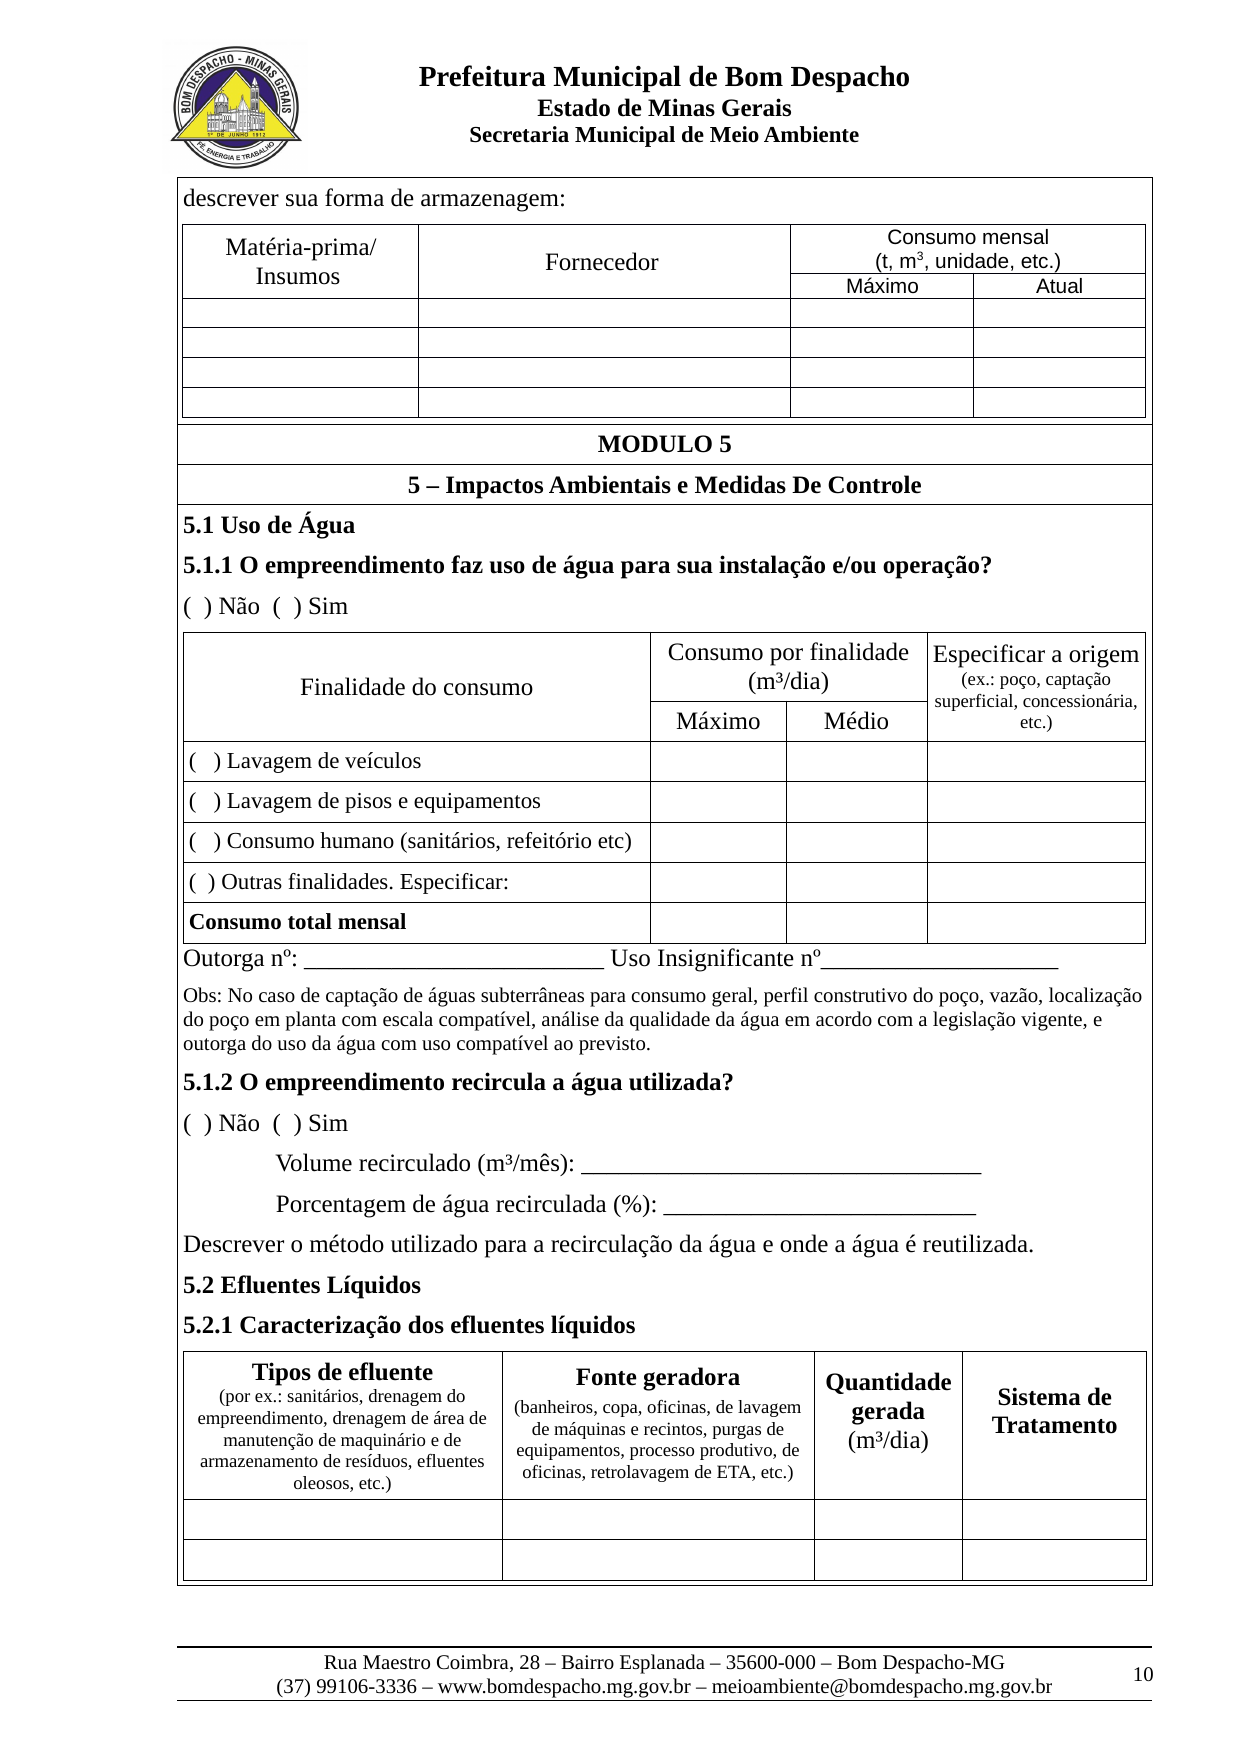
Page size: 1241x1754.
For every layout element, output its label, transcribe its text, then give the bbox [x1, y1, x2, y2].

table_cell [787, 903, 927, 942]
table_cell [651, 903, 786, 942]
table_cell [419, 299, 790, 327]
table_cell descrever sua forma de armazenagem: [178, 178, 1152, 423]
table_cell Máximo [791, 274, 973, 297]
table_cell [974, 299, 1145, 327]
table_cell [815, 1540, 962, 1579]
table_cell [183, 299, 418, 327]
table_header Matéria-prima/ Insumos [183, 225, 418, 297]
table_cell [974, 358, 1145, 387]
table_cell 5 – Impactos Ambientais e Medidas De Controle [178, 465, 1152, 504]
table_cell [503, 1540, 814, 1579]
table_header Consumo por finalidade (m³/dia) [651, 633, 927, 701]
table_cell [651, 823, 786, 862]
table_cell [928, 903, 1145, 942]
table_header Quantidade gerada (m³/dia) [815, 1352, 962, 1499]
table_cell [183, 328, 418, 357]
table_cell [963, 1500, 1146, 1539]
table_cell ( ) Lavagem de veículos [184, 742, 650, 781]
table_header Fornecedor [419, 225, 790, 297]
table_cell ( ) Outras finalidades. Especificar: [184, 863, 650, 902]
table_cell [928, 782, 1145, 822]
table_cell [974, 328, 1145, 357]
table_cell [183, 388, 418, 417]
table_cell [791, 328, 973, 357]
table_cell [651, 742, 786, 781]
table_cell 5.1 Uso de Água 5.1.1 O empreendimento faz uso de água para sua instalação e/ou operação? ( ) Não ( ) Sim Outorga nº: ________________________ Uso Insignificante nº___________________ Obs: No caso de captação de águas subterrâneas para consumo geral, perfil construtivo do poço, vazão, localização do poço em planta com escala compatível, análise da qualidade da água em acordo com a legislação vigente, e outorga do uso da água com uso compatível ao previsto. 5.1.2 O empreendimento recircula a água utilizada? ( ) Não ( ) Sim Volume recirculado (m³/mês): ________________________________ Porcentagem de água recirculada (%): _________________________ Descrever o método utilizado para a recirculação da água e onde a água é reutilizada. 5.2 Efluentes Líquidos 5.2.1 Caracterização dos efluentes líquidos O(s) sistema(s) de tratamento já está(estão) em funcionamento? ( ) Não se aplica ( ) Sim. Haverá necessidade de modificação do sistema existente? ( ) Sim ( ) Não ( ) Não O efluente sanitário é tratado juntamente com o efluente industrial? ( ) Não ( ) Sim. Em que estrutura/unidade do sistema de tratamento é realizada a mistura do efluente sanitário com o efluente industrial? ________________________________________________ 5.2.2 Lançamento final dos efluentes líquidos Industrial ( ) O empreendimento não gera esse efluente. ( ) Lançamento em corpo hídrico. Nome do corpo hídrico onde ocorre/ocorrerá o lançamento: ________ Classe de enquadramento, conforme DN COPAM/CERH Nº 01/2008: ______ ( ) Lançamento em rede pública. Apresentar anuência da concessionária receptora de esgotos, responsabilizando-se pelo tratamento do efluente. ( ) Outro. Especificar: ___________________ Sanitário ( ) Lançamento em corpo hídrico. Nome do corpo hídrico onde ocorre/ocorrerá o lançamento: ________ Classe de enquadramento, conforme DN COPAM/CERH Nº 01/2008: ______ ( ) Lançamento em rede pública. Apresentar anuência da concessionária receptora de esgotos, responsabilizando-se pelo tratamento do efluente. ( ) Após o tratamento preliminar, o efluente sanitário segue para tratamento junto com o efluente industrial ( ) Tanque séptico/Sumidouro. Apresentar proposta de monitoramento estabelecida conforme projeto elaborado de acordo com normas em vigor. ( ) Outro. Especificar: __________________ Purgas de equipamentos ( ) O empreendimento não gera esse efluente. ( ) Reutilização no processo produtivo ( ) Outro. Especifique: __________________ Água de lavagem de pisos e equipamentos ( ) O empreendimento não gera esse efluente. ( ) Reutilização no processo produtivo ( ) Tratamento em conjunto com o efluente industrial ( ) Outro. Especifique: __________________ Efluentes oleosos e/ou do coletado, efluentes da pista de abastecimento e outros efluentes contaminados com óleo ( ) O empreendimento não gera esse efluente. ( ) Sistema de tratamento de efluentes industriais ( ) Corpo hídrico ( ) Rede pública ( ) Empresas de reciclagem (re-refino) ( ) Outro. Especifique: _____________________ Outros Especificar: _____________________ 5.3 Emissões Atmosféricas O exercício das atividades de instalação e/ou operação do empreendimento implica a existência de fontes pontuais de emissão atmosférica? ( ) Não ( ) Sim *Emissão atmosférica é todo lançamento de matéria ou energia na forma de gás, vapor, material particulado, vibração e ruído, no ar. 5.3.1 Identificação das fontes fixas de emissões atmosféricas (caldeiras, etc.) O exercício da atividade no empreendimento implica a existência de equipamentos que emitem substâncias odoríferas? ( ) Não ( ) Sim. Descreva abaixo a atividade e as medidas mitigadoras. __________________________________________________________________________________________________________________________________________________________ 5.3.2 O exercício da atividade no empreendimento implica a existência de equipamentos que emitem substâncias odoríferas? ( ) Não ( ) Sim. Descreva abaixo a atividade e as medidas mitigadoras. __________________________________________________________________________________________________________________________________________________________ 5.4 Informações sobre os resíduos sólidos *A destinação final dos resíduos deverá ser feita por empresas ambientalmente regularizadas pelo órgão ambiental competente. 5.5 Ruídos O exercício das atividades no empreendimento implica o uso de equipamento que constitua fonte de ruído capaz de produzir, fora dos limites do terreno do empreendimento, níveis de pressão sonora prejudiciais à saúde ou ao sossego público? ( ) Não ( ) Sim. Descreva abaixo as medidas mitigadoras. Caso sim, apresentar laudo de ruídos conforme estabelecido pela Lei Estadual nº 10.100/1990 (Para os empreendimentos em operação). 5.6 Processos Erosivos São observadas ou previstas ocorrências erosivas na Área Diretamente Afetada em função da implantação e/ou operação do empreendimento? ( ) Não ( ) Sim. Quais? ( ) Ravinamento, ( ) Voçorocamento, ( ) Erosão laminar, ( ) Movimentos de massa, ( ) Instabilidade de margens, ( ) Instabilidade de margens, ( ) Assoreamento de nascentes ou corpos d’água, ( ) Outro. Descreva: ___________________ Descrever as medidas de mitigação e controle adotadas para a estabilização de taludes e vias de acesso e para os sistemas de drenagem pluvial, etc., visando a minimização dos processos erosivos, do escoamento de sedimentos e do assoreamento de corpos d’água em toda a área diretamente afetada pelo empreendimento. 5.7 Qualidade Ambiental 5.7.1 Qualidade das Águas Superficiais Existe programa de monitoramento da qualidade das águas nos corpos receptores sob influência direta da atividade do empreendimento? ( ) Não se aplica. ( ) Não ( ) Sim. Número de pontos amostrados: ________ Parâmetros amostrados: ________ Resultados das análises: _________ 5.7.2 Qualidade das Águas Subterrâneas Existe programa de monitoramento da qualidade das águas subterrânea sob influência da atividade do empreendimento? ( ) Não se aplica ( ) Não ( ) Sim. Profundidade do lençol freático: ________ Parâmetros amostrados: __________ Número de pontos de amostragem: ________ 5.8 Fauna Houve/há impacto sobre a fauna durante a implantação ou a operação do empreendimento? ( ) Não ( ) Sim. Se sim, descrever medidas adotadas/planejadas para mitigação e controle dos impactos sobre a fauna na Área Diretamente Afetada pelo empreendimento: ________________________________________________________________________________________________________________________________________________________ Haverá necessidade de captura, coleta e destinação de fauna? ( ) Não ( ) Sim. Anexar Programa de Manejo de Fauna, conforme módulo 7. 5.9 Passivos Ambientais Foi realizado algum estudo de passivo ambiental? ( ) Não ( ) Sim. Qual?______________________ Qual a data do último trabalho? ____________ O empreendimento encontra-se em processo de remediação? ( ) Não ( ) Sim Realizou o cadastro de acordo com a DN COPAM nº 116/2008? ( ) Não ( ) Sim Discorrer da atual etapa de gerenciamento e o(s) último(s) trabalho(s) de investigação de passivos realizado(s): ________________________________________________________________________________________________________________________________________________________ 5.10 Outros agentes causadores de impactos ambientais Esse TR abordou todos os possíveis impactos ambientais negativos relativos à instalação ou operação do empreendimento? ( ) Não ( ) Sim Informar abaixo possíveis impactos ambientais negativos e positivos referentes à instalação ou operação do empreendimento não abordado nesse TR, bem como as propostas de medidas mitigadoras, ações de controle ambiental, planos de acompanhamento e monitoramento dessas medidas. [178, 505, 1152, 1585]
table_cell [928, 863, 1145, 902]
table_cell [503, 1500, 814, 1539]
table_cell Médio [787, 702, 927, 741]
picture [162, 39, 308, 174]
table_cell [184, 1500, 502, 1539]
table_header Finalidade do consumo [184, 633, 650, 741]
table_cell [787, 782, 927, 822]
table_cell [419, 388, 790, 417]
table_cell [183, 358, 418, 387]
table_cell [815, 1500, 962, 1539]
table_cell [787, 823, 927, 862]
table_cell [791, 299, 973, 327]
table_cell [963, 1540, 1146, 1579]
table_cell [651, 863, 786, 902]
table_cell [419, 328, 790, 357]
table_cell [651, 782, 786, 822]
table_header Consumo mensal (t, m3, unidade, etc.) [791, 225, 1145, 272]
table_header Sistema de Tratamento [963, 1352, 1146, 1499]
table_cell Máximo [651, 702, 786, 741]
table_cell ( ) Lavagem de pisos e equipamentos [184, 782, 650, 822]
table_header Especificar a origem (ex.: poço, captação superficial, concessionária, etc.) [928, 633, 1145, 741]
table_header Fonte geradora (banheiros, copa, oficinas, de lavagem de máquinas e recintos, purgas de equipamentos, processo produtivo, de oficinas, retrolavagem de ETA, etc.) [503, 1352, 814, 1499]
table_cell MODULO 5 [178, 425, 1152, 464]
table_cell [419, 358, 790, 387]
table_cell [787, 742, 927, 781]
table_cell [791, 388, 973, 417]
table_cell ( ) Consumo humano (sanitários, refeitório etc) [184, 823, 650, 862]
table_cell [787, 863, 927, 902]
table_cell [928, 742, 1145, 781]
table_cell Atual [974, 274, 1145, 297]
table_cell [928, 823, 1145, 862]
table_cell Consumo total mensal [184, 903, 650, 942]
table_cell [184, 1540, 502, 1579]
table_header Tipos de efluente (por ex.: sanitários, drenagem do empreendimento, drenagem de área de manutenção de maquinário e de armazenamento de resíduos, efluentes oleosos, etc.) [184, 1352, 502, 1499]
table_cell [791, 358, 973, 387]
table_cell [974, 388, 1145, 417]
